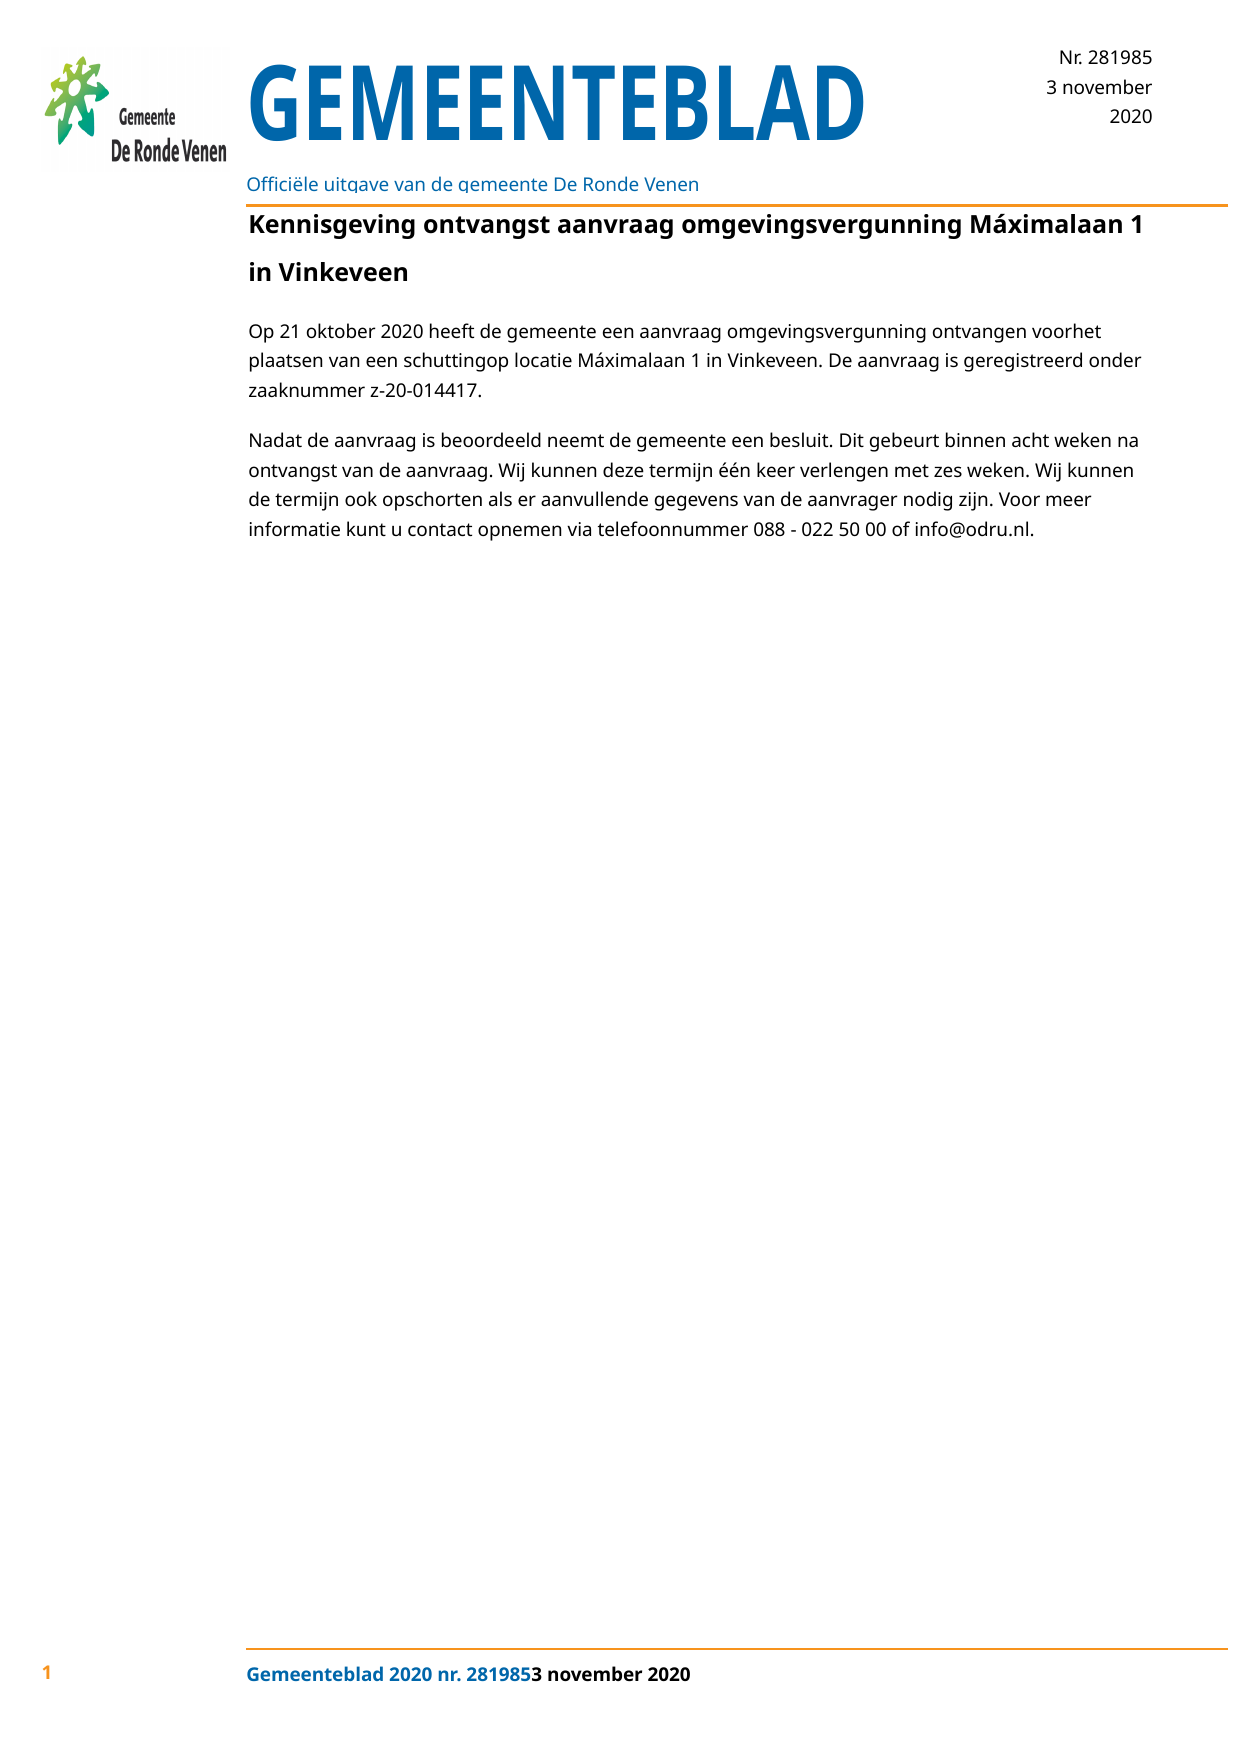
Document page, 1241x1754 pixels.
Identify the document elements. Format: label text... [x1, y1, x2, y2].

picture [41, 47, 231, 172]
text Op 21 oktober 2020 heeft de gemeente een aanvraag omgevingsvergunning ontvangen voorhet plaatsen van een schuttingop locatie Máximalaan 1 in Vinkeveen. De aanvraag is geregistreerd onder zaaknummer z-20-014417. [248, 318, 1152, 403]
text Kennisgeving ontvangst aanvraag omgevingsvergunning Máximalaan 1 in Vinkeveen [248, 207, 1152, 288]
text Nadat de aanvraag is beoordeeld neemt de gemeente een besluit. Dit gebeurt binnen acht weken na ontvangst van de aanvraag. Wij kunnen deze termijn één keer verlengen met zes weken. Wij kunnen de termijn ook opschorten als er aanvullende gegevens van de aanvrager nodig zijn. Voor meer informatie kunt u contact opnemen via telefoonnummer 088 - 022 50 00 of info@odru.nl. [248, 427, 1152, 542]
